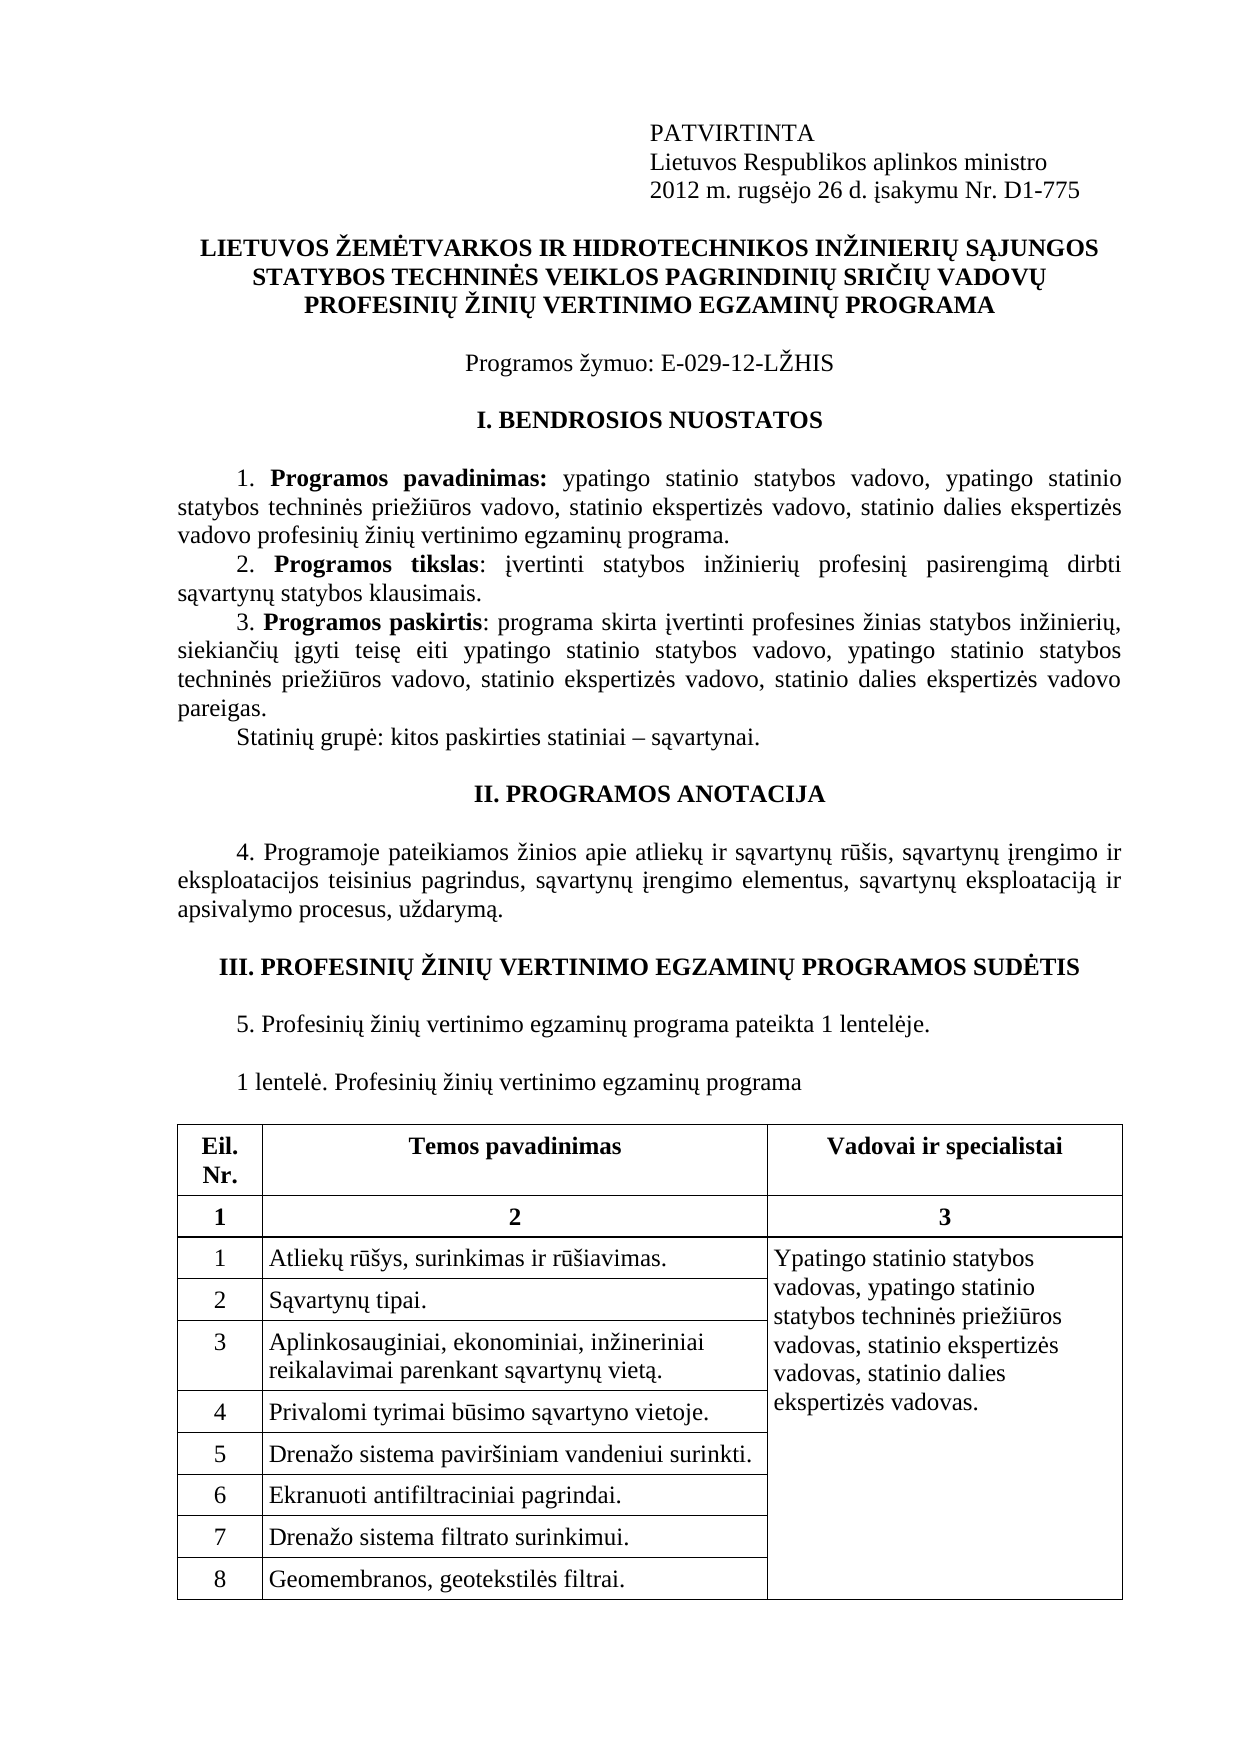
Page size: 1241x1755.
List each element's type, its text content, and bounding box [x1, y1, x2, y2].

table_cell 3 [768, 1196, 1122, 1236]
text 4. Programoje pateikiamos žinios apie atliekų ir sąvartynų rūšis, sąvartynų įrengimo ir eksploatacijos teisinius pagrindus, sąvartynų įrengimo elementus, sąvartynų eksploataciją ir apsivalymo procesus, uždarymą. [177, 837, 1122, 923]
table_cell 3 [178, 1321, 262, 1390]
table_cell 6 [178, 1475, 262, 1515]
text 1. Programos pavadinimas: ypatingo statinio statybos vadovo, ypatingo statinio statybos techninės priežiūros vadovo, statinio ekspertizės vadovo, statinio dalies ekspertizės vadovo profesinių žinių vertinimo egzaminų programa. [177, 463, 1122, 549]
text PROFESINIŲ ŽINIŲ VERTINIMO EGZAMINŲ PROGRAMA [177, 291, 1122, 319]
text Statinių grupė: kitos paskirties statiniai – sąvartynai. [177, 722, 1122, 751]
table_cell Ypatingo statinio statybos vadovas, ypatingo statinio statybos techninės priežiūros vadovas, statinio ekspertizės vadovas, statinio dalies ekspertizės vadovas. [768, 1238, 1122, 1473]
table_cell 2 [178, 1279, 262, 1320]
text LIETUVOS ŽEMĖTVARKOS IR HIDROTECHNIKOS INŽINIERIŲ SĄJUNGOS [177, 233, 1122, 262]
table_cell Privalomi tyrimai būsimo sąvartyno vietoje. [263, 1391, 767, 1432]
table_cell 7 [178, 1516, 262, 1557]
table_header Vadovai ir specialistai [768, 1125, 1122, 1195]
text 2. Programos tikslas: įvertinti statybos inžinierių profesinį pasirengimą dirbti sąvartynų statybos klausimais. [177, 549, 1122, 607]
table_cell 4 [178, 1391, 262, 1432]
table_cell 1 [178, 1196, 262, 1236]
table_cell [768, 1474, 1122, 1598]
table_cell Ekranuoti antifiltraciniai pagrindai. [263, 1475, 767, 1515]
text 1 lentelė. Profesinių žinių vertinimo egzaminų programa [177, 1067, 1122, 1096]
table_cell Atliekų rūšys, surinkimas ir rūšiavimas. [263, 1238, 767, 1278]
table_cell Aplinkosauginiai, ekonominiai, inžineriniai reikalavimai parenkant sąvartynų vietą. [263, 1321, 767, 1390]
table_cell Sąvartynų tipai. [263, 1279, 767, 1320]
text III. PROFESINIŲ ŽINIŲ VERTINIMO EGZAMINŲ PROGRAMOS SUDĖTIS [177, 952, 1122, 981]
text II. PROGRAMOS ANOTACIJA [177, 779, 1122, 808]
text 2012 m. rugsėjo 26 d. įsakymu Nr. D1-775 [649, 176, 1122, 204]
text 5. Profesinių žinių vertinimo egzaminų programa pateikta 1 lentelėje. [177, 1009, 1122, 1038]
table_cell 2 [263, 1196, 767, 1236]
table_header Temos pavadinimas [263, 1125, 767, 1195]
text PATVIRTINTA [649, 118, 1122, 147]
table_cell 5 [178, 1433, 262, 1473]
text Lietuvos Respublikos aplinkos ministro [649, 147, 1122, 176]
table_cell Geomembranos, geotekstilės filtrai. [263, 1558, 767, 1598]
table_cell Drenažo sistema filtrato surinkimui. [263, 1516, 767, 1557]
table_cell 8 [178, 1558, 262, 1598]
text STATYBOS TECHNINĖS VEIKLOS PAGRINDINIŲ SRIČIŲ VADOVŲ [177, 262, 1122, 291]
table_cell Drenažo sistema paviršiniam vandeniui surinkti. [263, 1433, 767, 1473]
text 3. Programos paskirtis: programa skirta įvertinti profesines žinias statybos inžinierių, siekiančių įgyti teisę eiti ypatingo statinio statybos vadovo, ypatingo statinio statybos techninės priežiūros vadovo, statinio ekspertizės vadovo, statinio dalies ekspertizės vadovo pareigas. [177, 607, 1122, 722]
table_cell 1 [178, 1238, 262, 1278]
table_header Eil. Nr. [178, 1125, 262, 1195]
text Programos žymuo: E-029-12-LŽHIS [177, 348, 1122, 377]
text I. BENDROSIOS NUOSTATOS [177, 406, 1122, 434]
